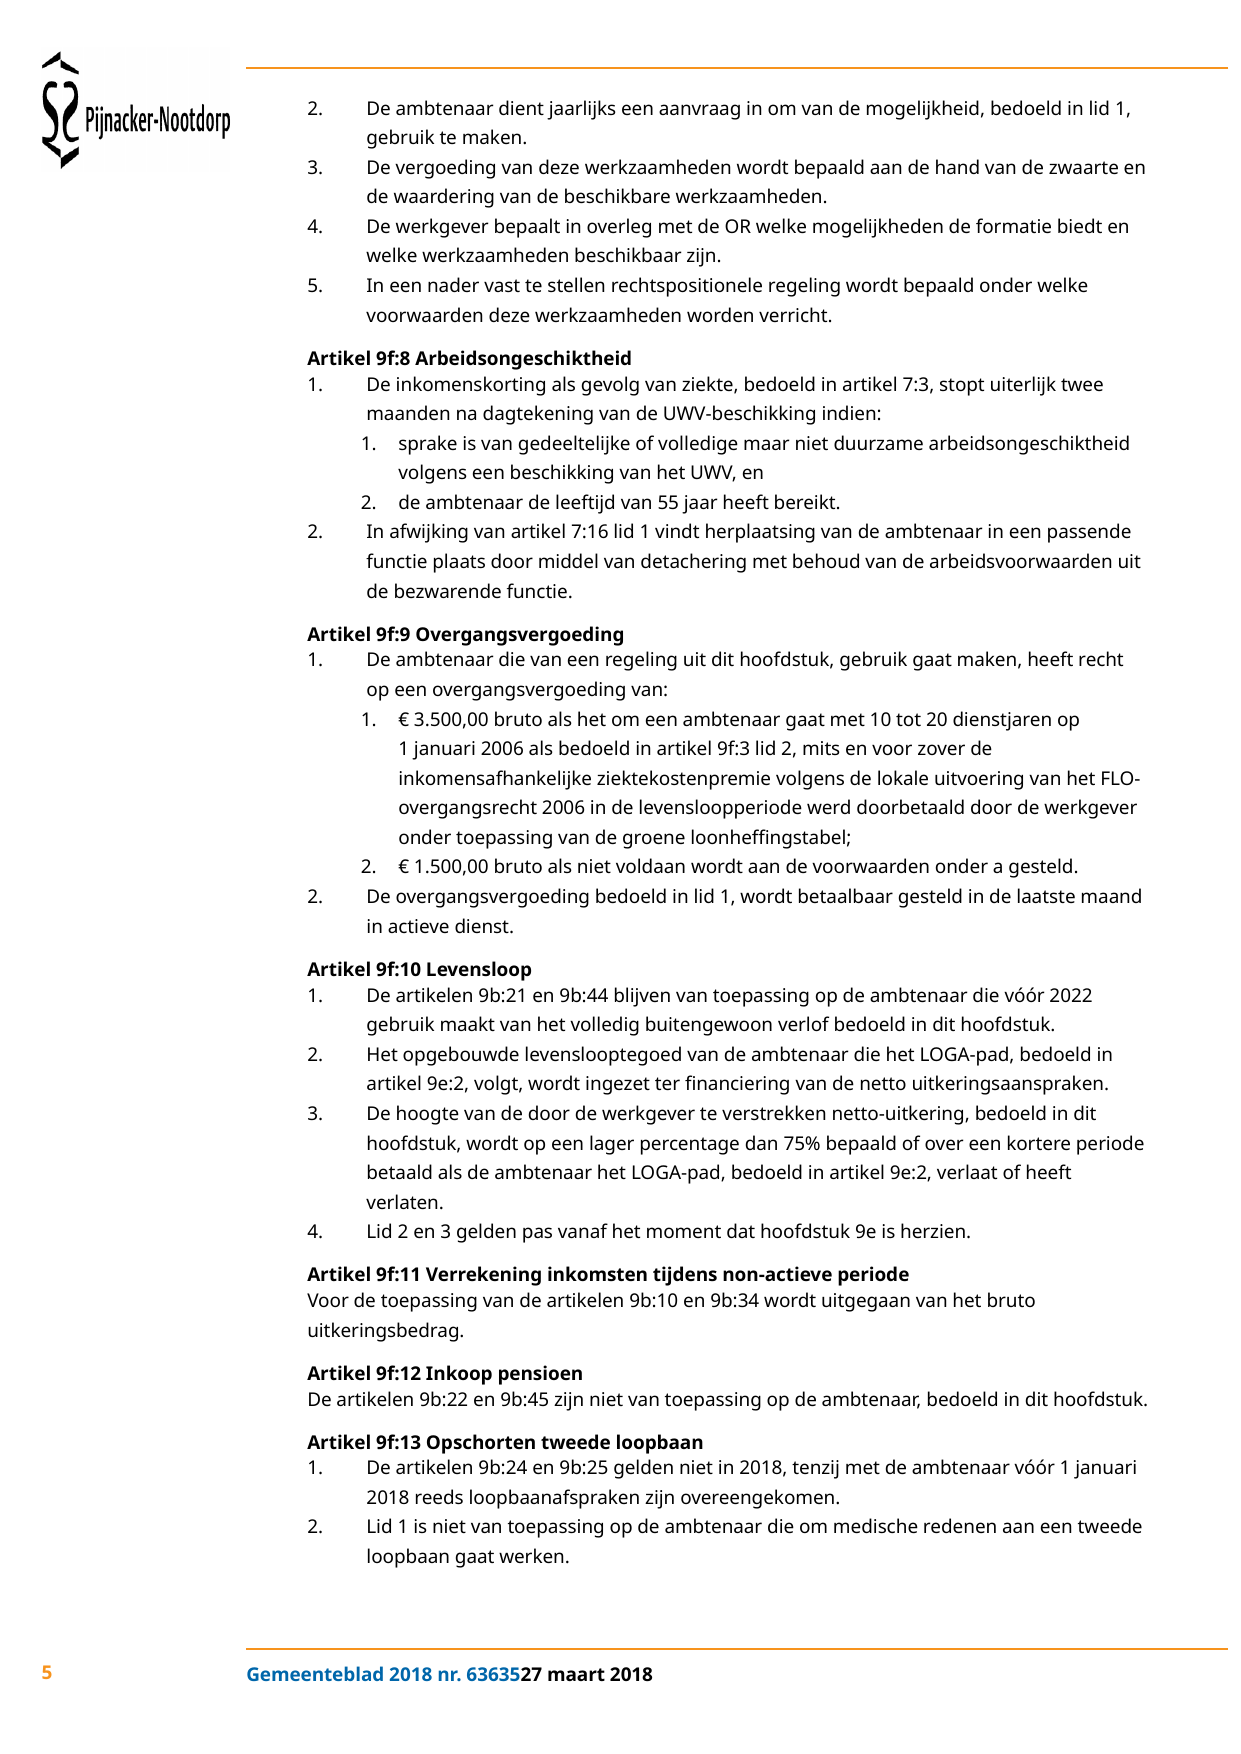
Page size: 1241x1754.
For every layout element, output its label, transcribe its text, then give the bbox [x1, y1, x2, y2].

list De artikelen 9b:21 en 9b:44 blijven van toepassing op de ambtenaar die vóór 2022 gebruik maakt van het volledig buitengewoon verlof bedoeld in dit hoofdstuk. [307, 982, 1152, 1037]
list De vergoeding van deze werkzaamheden wordt bepaald aan de hand van de zwaarte en de waardering van de beschikbare werkzaamheden. [307, 154, 1152, 209]
list Artikel 9f:8 Arbeidsongeschiktheid [248, 345, 1152, 371]
list De artikelen 9b:22 en 9b:45 zijn niet van toepassing op de ambtenaar, bedoeld in dit hoofdstuk. [248, 1386, 1152, 1411]
list Artikel 9f:13 Opschorten tweede loopbaan [248, 1429, 1152, 1454]
list de ambtenaar de leeftijd van 55 jaar heeft bereikt. [361, 489, 1152, 515]
list sprake is van gedeeltelijke of volledige maar niet duurzame arbeidsongeschiktheid volgens een beschikking van het UWV, en [361, 430, 1152, 485]
list Artikel 9f:11 Verrekening inkomsten tijdens non-actieve periode [248, 1262, 1152, 1287]
list Artikel 9f:12 Inkoop pensioen [248, 1360, 1152, 1386]
list De hoogte van de door de werkgever te verstrekken netto-uitkering, bedoeld in dit hoofdstuk, wordt op een lager percentage dan 75% bepaald of over een kortere periode betaald als de ambtenaar het LOGA-pad, bedoeld in artikel 9e:2, verlaat of heeft verlaten. [307, 1100, 1152, 1214]
list De werkgever bepaalt in overleg met de OR welke mogelijkheden de formatie biedt en welke werkzaamheden beschikbaar zijn. [307, 213, 1152, 268]
list Het opgebouwde levenslooptegoed van de ambtenaar die het LOGA-pad, bedoeld in artikel 9e:2, volgt, wordt ingezet ter financiering van de netto uitkeringsaanspraken. [307, 1041, 1152, 1096]
list In een nader vast te stellen rechtspositionele regeling wordt bepaald onder welke voorwaarden deze werkzaamheden worden verricht. [307, 272, 1152, 328]
list Voor de toepassing van de artikelen 9b:10 en 9b:34 wordt uitgegaan van het bruto uitkeringsbedrag. [248, 1287, 1152, 1343]
list De overgangsvergoeding bedoeld in lid 1, wordt betaalbaar gesteld in de laatste maand in actieve dienst. [307, 883, 1152, 939]
list De artikelen 9b:24 en 9b:25 gelden niet in 2018, tenzij met de ambtenaar vóór 1 januari 2018 reeds loopbaanafspraken zijn overeengekomen. [307, 1454, 1152, 1510]
list In afwijking van artikel 7:16 lid 1 vindt herplaatsing van de ambtenaar in een passende functie plaats door middel van detachering met behoud van de arbeidsvoorwaarden uit de bezwarende functie. [307, 519, 1152, 603]
list De ambtenaar dient jaarlijks een aanvraag in om van de mogelijkheid, bedoeld in lid 1, gebruik te maken. [307, 95, 1152, 150]
list De ambtenaar die van een regeling uit dit hoofdstuk, gebruik gaat maken, heeft recht op een overgangsvergoeding van: [307, 647, 1152, 702]
list Lid 1 is niet van toepassing op de ambtenaar die om medische redenen aan een tweede loopbaan gaat werken. [307, 1514, 1152, 1569]
list Artikel 9f:9 Overgangsvergoeding [248, 621, 1152, 647]
list € 3.500,00 bruto als het om een ambtenaar gaat met 10 tot 20 dienstjaren op 1 januari 2006 als bedoeld in artikel 9f:3 lid 2, mits en voor zover de inkomensafhankelijke ziektekostenpremie volgens de lokale uitvoering van het FLO-overgangsrecht 2006 in de levensloopperiode werd doorbetaald door de werkgever onder toepassing van de groene loonheffingstabel; [361, 706, 1152, 850]
picture [41, 47, 231, 172]
list Lid 2 en 3 gelden pas vanaf het moment dat hoofdstuk 9e is herzien. [307, 1218, 1152, 1244]
list € 1.500,00 bruto als niet voldaan wordt aan de voorwaarden onder a gesteld. [361, 854, 1152, 879]
list De inkomenskorting als gevolg van ziekte, bedoeld in artikel 7:3, stopt uiterlijk twee maanden na dagtekening van de UWV-beschikking indien: [307, 371, 1152, 426]
list Artikel 9f:10 Levensloop [248, 956, 1152, 982]
